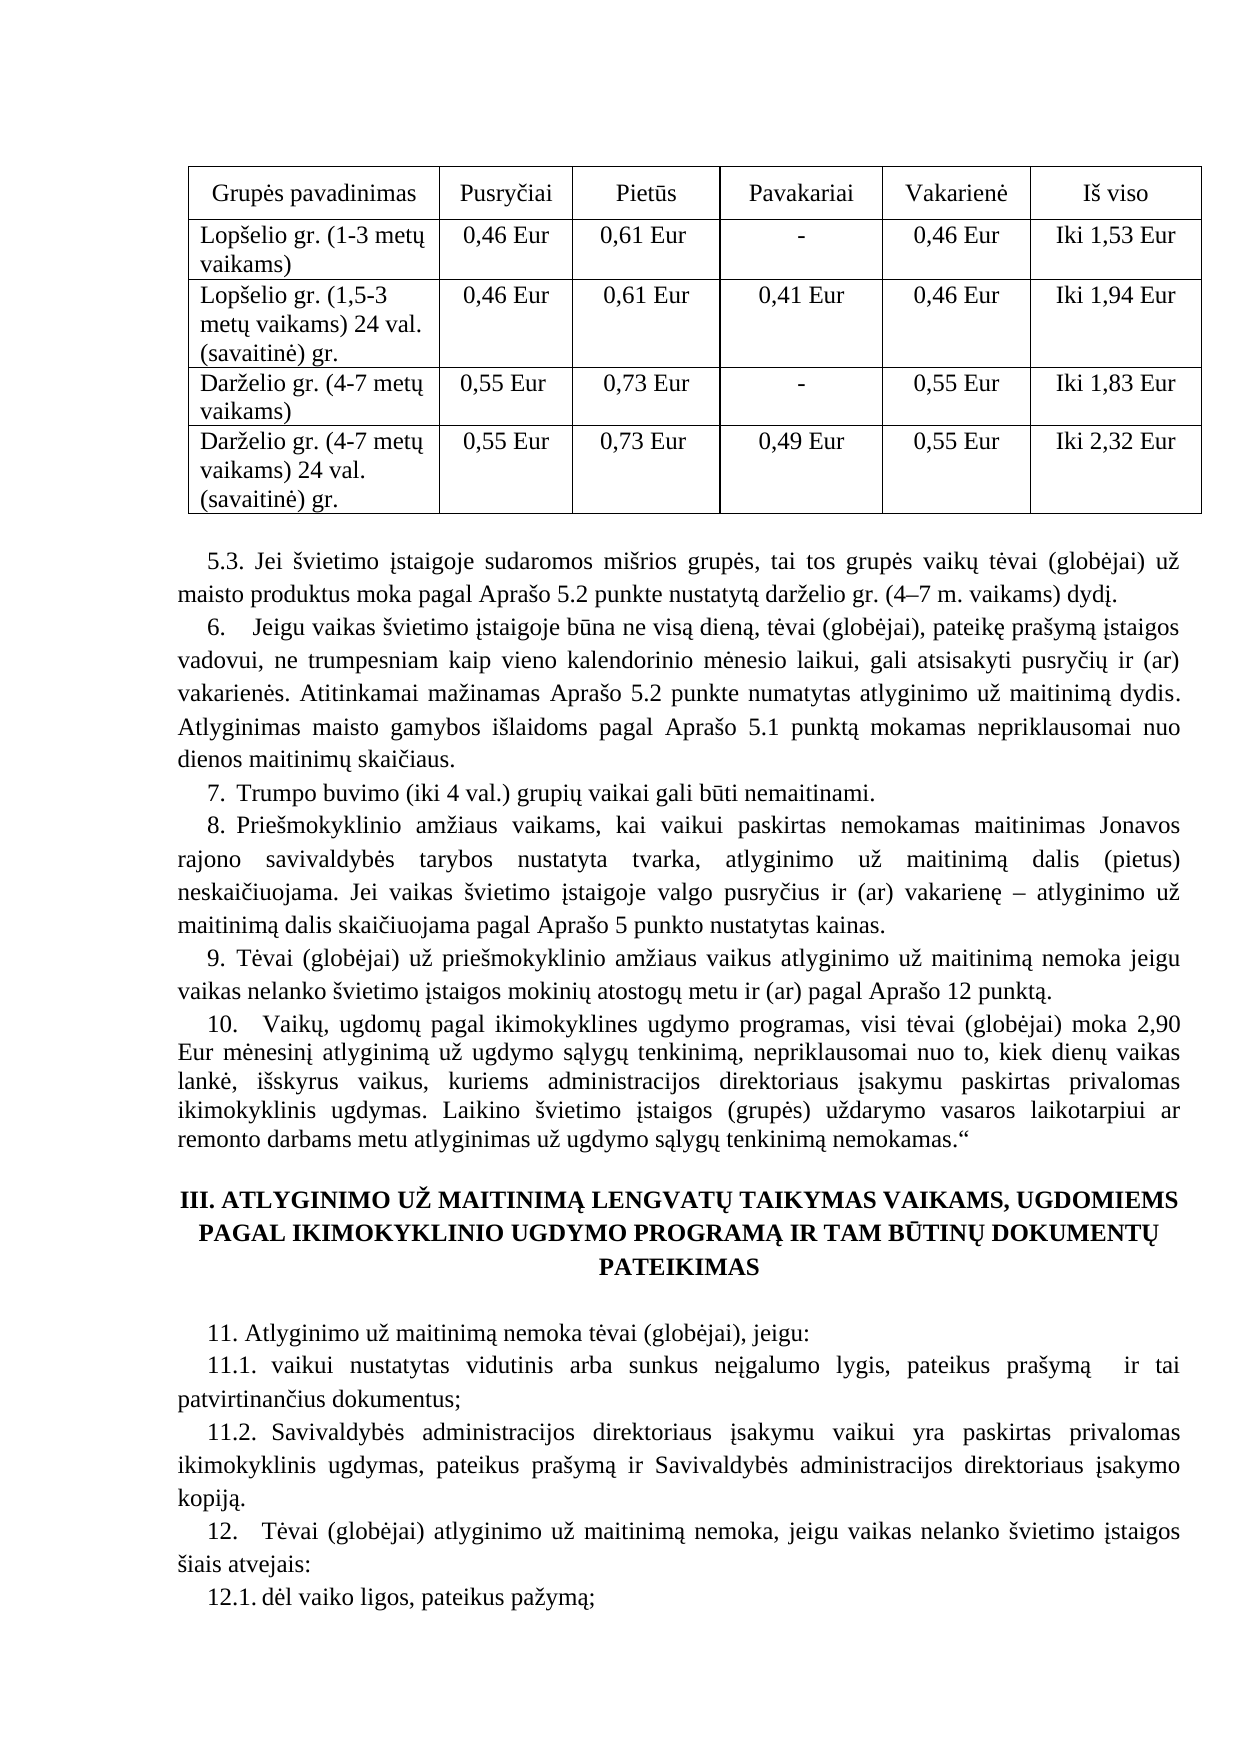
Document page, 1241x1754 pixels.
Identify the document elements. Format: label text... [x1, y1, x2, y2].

table_cell 0,49 Eur [721, 426, 882, 512]
text 7. Trumpo buvimo (iki 4 val.) grupių vaikai gali būti nemaitinami. [207, 778, 1181, 806]
text 11.1. vaikui nustatytas vidutinis arba sunkus neįgalumo lygis, pateikus prašymą ir tai patvirtinančius dokumentus; [177, 1351, 1181, 1412]
table_cell 0,46 Eur [440, 280, 572, 367]
table_cell 0,55 Eur [883, 368, 1030, 425]
table_cell Iki 1,94 Eur [1031, 280, 1201, 367]
table_cell 0,46 Eur [883, 220, 1030, 279]
table_cell 0,41 Eur [721, 280, 882, 367]
table_cell 0,55 Eur [883, 426, 1030, 512]
table_cell Darželio gr. (4-7 metų vaikams) [189, 368, 439, 425]
text 12. Tėvai (globėjai) atlyginimo už maitinimą nemoka, jeigu vaikas nelanko švietimo įstaigos šiais atvejais: [177, 1516, 1181, 1577]
table_header Pavakariai [721, 167, 882, 219]
table_cell Lopšelio gr. (1-3 metų vaikams) [189, 220, 439, 279]
table_cell Iki 2,32 Eur [1031, 426, 1201, 512]
table_header Iš viso [1031, 167, 1201, 219]
table_cell 0,73 Eur [573, 426, 719, 512]
text 8. Priešmokyklinio amžiaus vaikams, kai vaikui paskirtas nemokamas maitinimas Jonavos rajono savivaldybės tarybos nustatyta tvarka, atlyginimo už maitinimą dalis (pietus) neskaičiuojama. Jei vaikas švietimo įstaigoje valgo pusryčius ir (ar) vakarienę – atlyginimo už maitinimą dalis skaičiuojama pagal Aprašo 5 punkto nustatytas kainas. [177, 811, 1181, 938]
table_cell 0,46 Eur [440, 220, 572, 279]
text 6. Jeigu vaikas švietimo įstaigoje būna ne visą dieną, tėvai (globėjai), pateikę prašymą įstaigos vadovui, ne trumpesniam kaip vieno kalendorinio mėnesio laikui, gali atsisakyti pusryčių ir (ar) vakarienės. Atitinkamai mažinamas Aprašo 5.2 punkte numatytas atlyginimo už maitinimą dydis. Atlyginimas maisto gamybos išlaidoms pagal Aprašo 5.1 punktą mokamas nepriklausomai nuo dienos maitinimų skaičiaus. [177, 612, 1181, 773]
table_cell 0,55 Eur [440, 368, 572, 425]
table_cell 0,61 Eur [573, 280, 719, 367]
text 11. Atlyginimo už maitinimą nemoka tėvai (globėjai), jeigu: [207, 1318, 1181, 1346]
table_cell Iki 1,53 Eur [1031, 220, 1201, 279]
table_cell 0,46 Eur [883, 280, 1030, 367]
table_header Pietūs [573, 167, 719, 219]
table_cell Iki 1,83 Eur [1031, 368, 1201, 425]
text 5.3. Jei švietimo įstaigoje sudaromos mišrios grupės, tai tos grupės vaikų tėvai (globėjai) už maisto produktus moka pagal Aprašo 5.2 punkte nustatytą darželio gr. (4–7 m. vaikams) dydį. [177, 546, 1181, 608]
table_header Pusryčiai [440, 167, 572, 219]
table_cell 0,55 Eur [440, 426, 572, 512]
table_cell - [721, 368, 882, 425]
table_cell - [721, 220, 882, 279]
text 10. Vaikų, ugdomų pagal ikimokyklines ugdymo programas, visi tėvai (globėjai) moka 2,90 Eur mėnesinį atlyginimą už ugdymo sąlygų tenkinimą, nepriklausomai nuo to, kiek dienų vaikas lankė, išskyrus vaikus, kuriems administracijos direktoriaus įsakymu paskirtas privalomas ikimokyklinis ugdymas. Laikino švietimo įstaigos (grupės) uždarymo vasaros laikotarpiui ar remonto darbams metu atlyginimas už ugdymo sąlygų tenkinimą nemokamas.“ [177, 1009, 1181, 1152]
table_cell Lopšelio gr. (1,5-3 metų vaikams) 24 val. (savaitinė) gr. [189, 280, 439, 367]
table_cell Darželio gr. (4-7 metų vaikams) 24 val. (savaitinė) gr. [189, 426, 439, 512]
text 12.1. dėl vaiko ligos, pateikus pažymą; [207, 1582, 1181, 1611]
table_header Grupės pavadinimas [189, 167, 439, 219]
text 9. Tėvai (globėjai) už priešmokyklinio amžiaus vaikus atlyginimo už maitinimą nemoka jeigu vaikas nelanko švietimo įstaigos mokinių atostogų metu ir (ar) pagal Aprašo 12 punktą. [177, 943, 1181, 1004]
text III. ATLYGINIMO UŽ MAITINIMĄ lengvatų taikymas vaikams, ugdomiems pagal ikimokyklinio ugdymo programą IR TAM BŪTINŲ dokumentų pateikimas [177, 1186, 1181, 1280]
table_cell 0,61 Eur [573, 220, 719, 279]
table_header Vakarienė [883, 167, 1030, 219]
table_cell 0,73 Eur [573, 368, 719, 425]
text 11.2. Savivaldybės administracijos direktoriaus įsakymu vaikui yra paskirtas privalomas ikimokyklinis ugdymas, pateikus prašymą ir Savivaldybės administracijos direktoriaus įsakymo kopiją. [177, 1417, 1181, 1511]
